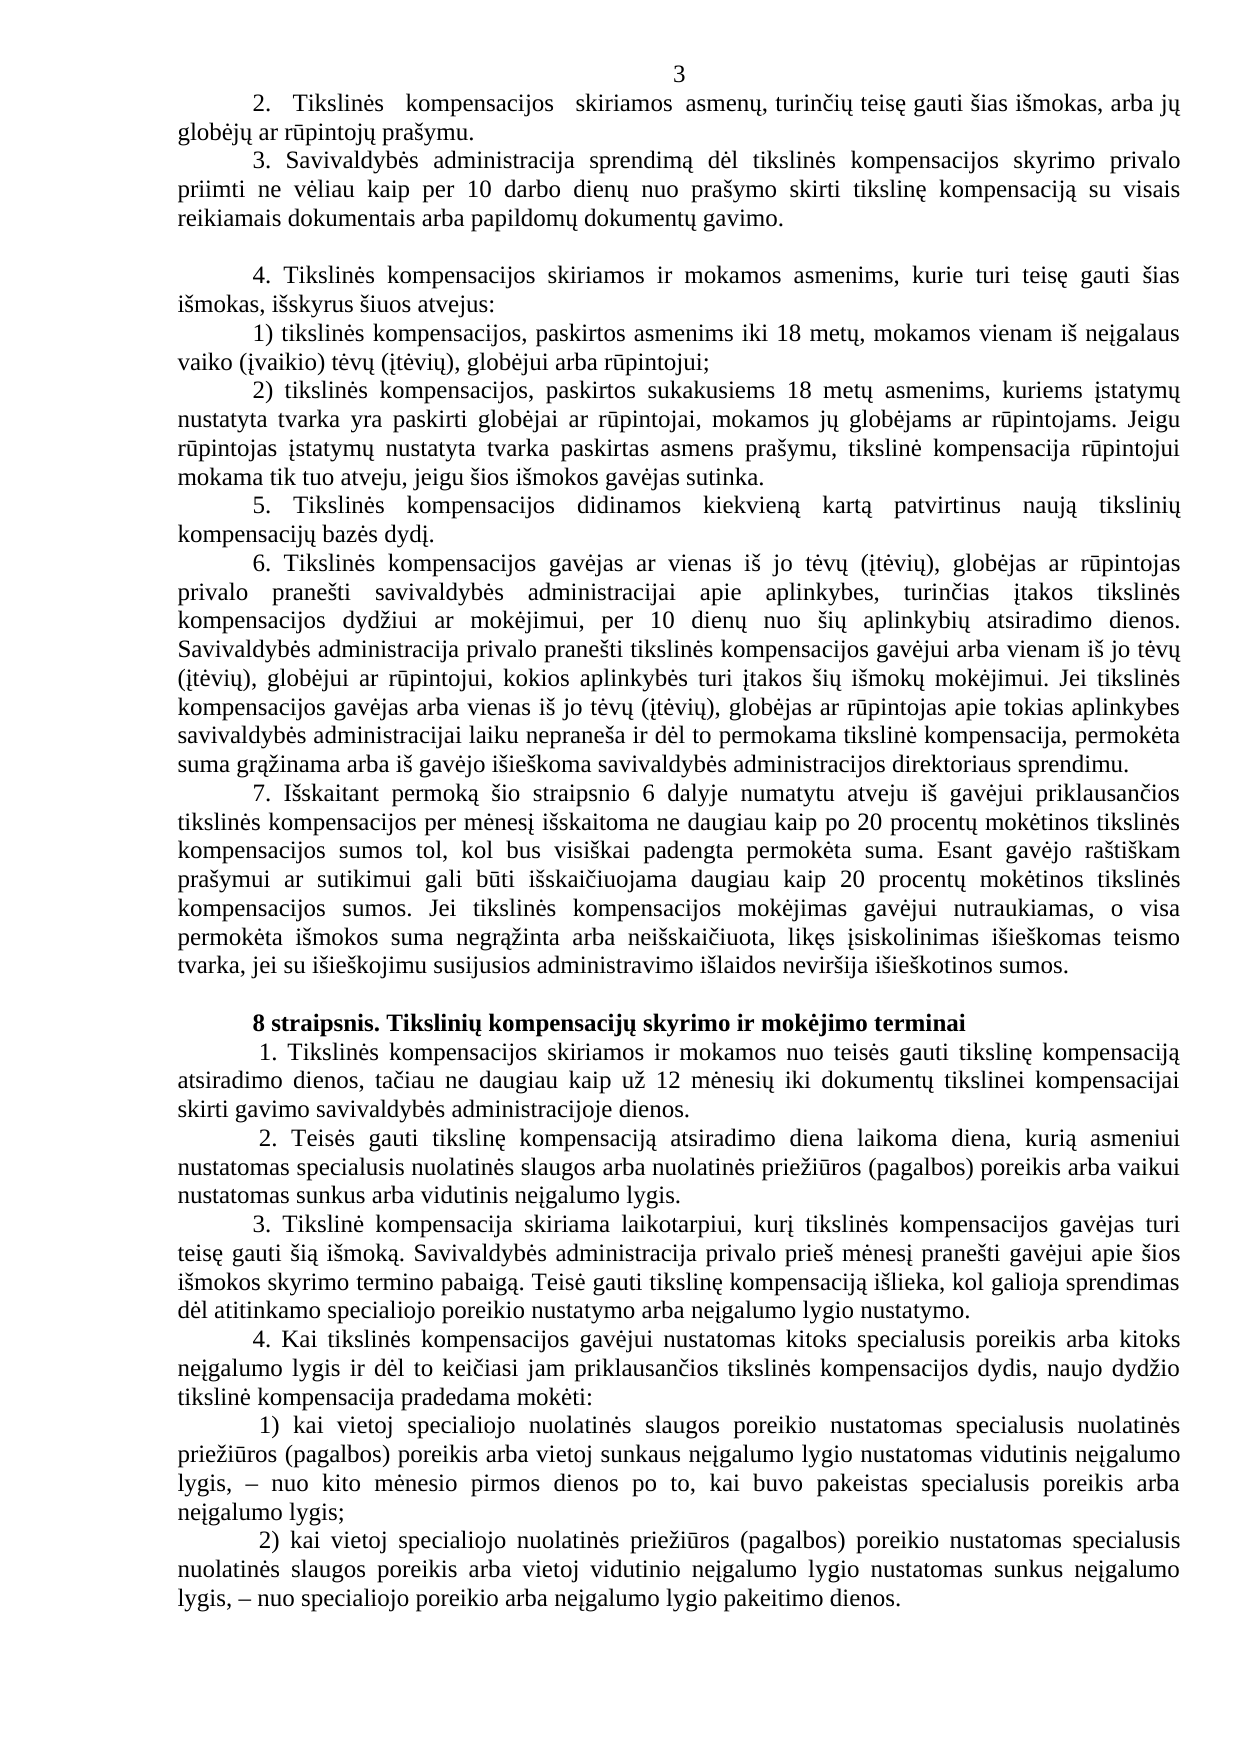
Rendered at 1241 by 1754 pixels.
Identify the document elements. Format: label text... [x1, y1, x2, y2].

text 3. Tikslinė kompensacija skiriama laikotarpiui, kurį tikslinės kompensacijos gavėjas turi teisę gauti šią išmoką. Savivaldybės administracija privalo prieš mėnesį pranešti gavėjui apie šios išmokos skyrimo termino pabaigą. Teisė gauti tikslinę kompensaciją išlieka, kol galioja sprendimas dėl atitinkamo specialiojo poreikio nustatymo arba neįgalumo lygio nustatymo. [177, 1209, 1181, 1324]
text 2. Tikslinės kompensacijos skiriamos asmenų, turinčių teisę gauti šias išmokas, arba jų globėjų ar rūpintojų prašymu. [177, 88, 1181, 145]
text 3. Savivaldybės administracija sprendimą dėl tikslinės kompensacijos skyrimo privalo priimti ne vėliau kaip per 10 darbo dienų nuo prašymo skirti tikslinę kompensaciją su visais reikiamais dokumentais arba papildomų dokumentų gavimo. [177, 145, 1181, 232]
text 6. Tikslinės kompensacijos gavėjas ar vienas iš jo tėvų (įtėvių), globėjas ar rūpintojas privalo pranešti savivaldybės administracijai apie aplinkybes, turinčias įtakos tikslinės kompensacijos dydžiui ar mokėjimui, per 10 dienų nuo šių aplinkybių atsiradimo dienos. Savivaldybės administracija privalo pranešti tikslinės kompensacijos gavėjui arba vienam iš jo tėvų (įtėvių), globėjui ar rūpintojui, kokios aplinkybės turi įtakos šių išmokų mokėjimui. Jei tikslinės kompensacijos gavėjas arba vienas iš jo tėvų (įtėvių), globėjas ar rūpintojas apie tokias aplinkybes savivaldybės administracijai laiku nepraneša ir dėl to permokama tikslinė kompensacija, permokėta suma grąžinama arba iš gavėjo išieškoma savivaldybės administracijos direktoriaus sprendimu. [177, 548, 1181, 778]
text 2) kai vietoj specialiojo nuolatinės priežiūros (pagalbos) poreikio nustatomas specialusis nuolatinės slaugos poreikis arba vietoj vidutinio neįgalumo lygio nustatomas sunkus neįgalumo lygis, – nuo specialiojo poreikio arba neįgalumo lygio pakeitimo dienos. [177, 1525, 1181, 1612]
text 1) kai vietoj specialiojo nuolatinės slaugos poreikio nustatomas specialusis nuolatinės priežiūros (pagalbos) poreikis arba vietoj sunkaus neįgalumo lygio nustatomas vidutinis neįgalumo lygis, – nuo kito mėnesio pirmos dienos po to, kai buvo pakeistas specialusis poreikis arba neįgalumo lygis; [177, 1410, 1181, 1525]
text 4. Kai tikslinės kompensacijos gavėjui nustatomas kitoks specialusis poreikis arba kitoks neįgalumo lygis ir dėl to keičiasi jam priklausančios tikslinės kompensacijos dydis, naujo dydžio tikslinė kompensacija pradedama mokėti: [177, 1324, 1181, 1410]
text 5. Tikslinės kompensacijos didinamos kiekvieną kartą patvirtinus naują tikslinių kompensacijų bazės dydį. [177, 490, 1181, 548]
text 1. Tikslinės kompensacijos skiriamos ir mokamos nuo teisės gauti tikslinę kompensaciją atsiradimo dienos, tačiau ne daugiau kaip už 12 mėnesių iki dokumentų tikslinei kompensacijai skirti gavimo savivaldybės administracijoje dienos. [177, 1037, 1181, 1123]
text 8 straipsnis. Tikslinių kompensacijų skyrimo ir mokėjimo terminai [177, 1008, 1181, 1037]
text 7. Išskaitant permoką šio straipsnio 6 dalyje numatytu atveju iš gavėjui priklausančios tikslinės kompensacijos per mėnesį išskaitoma ne daugiau kaip po 20 procentų mokėtinos tikslinės kompensacijos sumos tol, kol bus visiškai padengta permokėta suma. Esant gavėjo raštiškam prašymui ar sutikimui gali būti išskaičiuojama daugiau kaip 20 procentų mokėtinos tikslinės kompensacijos sumos. Jei tikslinės kompensacijos mokėjimas gavėjui nutraukiamas, o visa permokėta išmokos suma negrąžinta arba neišskaičiuota, likęs įsiskolinimas išieškomas teismo tvarka, jei su išieškojimu susijusios administravimo išlaidos neviršija išieškotinos sumos. [177, 778, 1181, 979]
text 4. Tikslinės kompensacijos skiriamos ir mokamos asmenims, kurie turi teisę gauti šias išmokas, išskyrus šiuos atvejus: [177, 260, 1181, 318]
text 1) tikslinės kompensacijos, paskirtos asmenims iki 18 metų, mokamos vienam iš neįgalaus vaiko (įvaikio) tėvų (įtėvių), globėjui arba rūpintojui; [177, 318, 1181, 375]
text 2) tikslinės kompensacijos, paskirtos sukakusiems 18 metų asmenims, kuriems įstatymų nustatyta tvarka yra paskirti globėjai ar rūpintojai, mokamos jų globėjams ar rūpintojams. Jeigu rūpintojas įstatymų nustatyta tvarka paskirtas asmens prašymu, tikslinė kompensacija rūpintojui mokama tik tuo atveju, jeigu šios išmokos gavėjas sutinka. [177, 375, 1181, 490]
text 2. Teisės gauti tikslinę kompensaciją atsiradimo diena laikoma diena, kurią asmeniui nustatomas specialusis nuolatinės slaugos arba nuolatinės priežiūros (pagalbos) poreikis arba vaikui nustatomas sunkus arba vidutinis neįgalumo lygis. [177, 1123, 1181, 1209]
